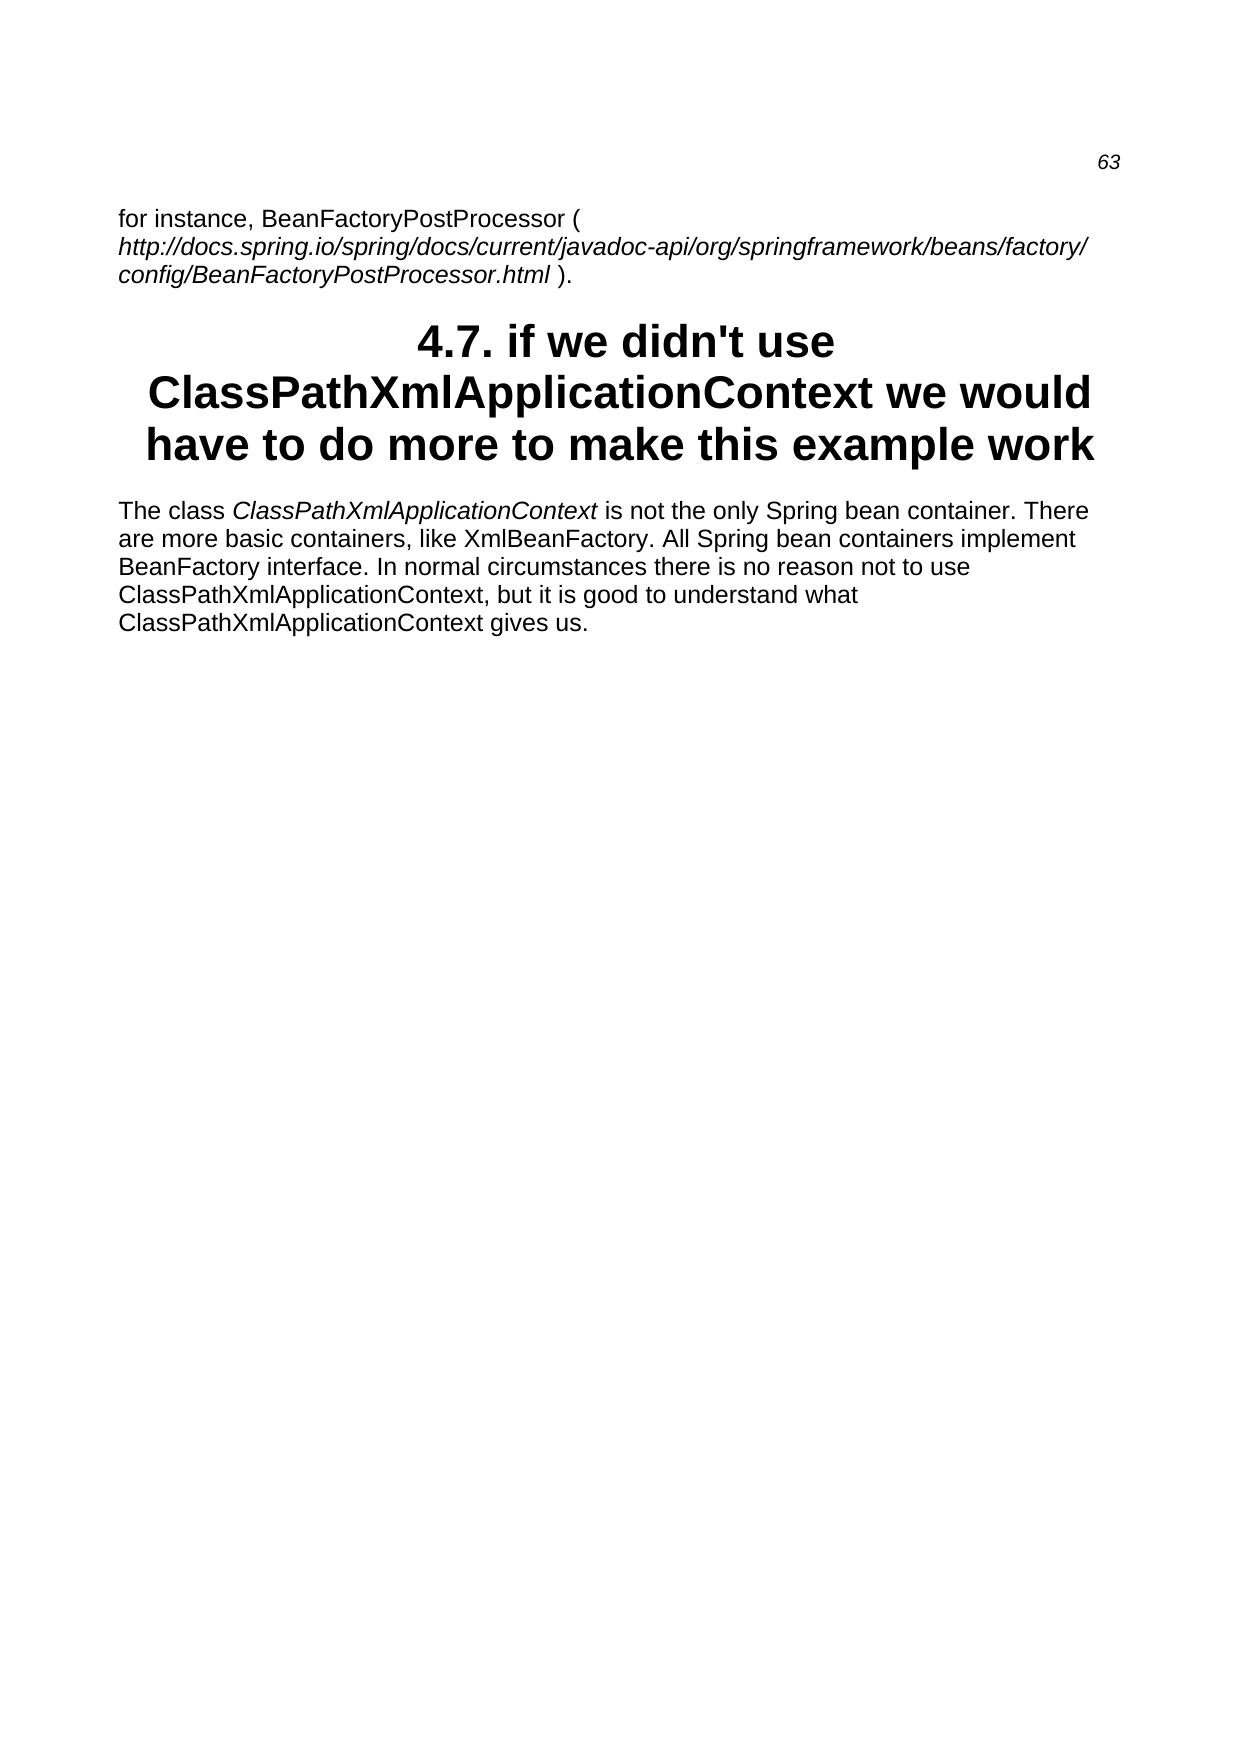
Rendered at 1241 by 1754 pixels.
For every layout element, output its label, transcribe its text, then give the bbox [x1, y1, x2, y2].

subtitle if we didn't use ClassPathXmlApplicationContext we would have to do more to make this example work [118, 316, 1122, 470]
text for instance, BeanFactoryPostProcessor ( http://docs.spring.io/spring/docs/current/javadoc-api/org/springframework/beans/factory/config/BeanFactoryPostProcessor.html ). [118, 205, 1122, 289]
text The class ClassPathXmlApplicationContext is not the only Spring bean container. There are more basic containers, like XmlBeanFactory. All Spring bean containers implement BeanFactory interface. In normal circumstances there is no reason not to use ClassPathXmlApplicationContext, but it is good to understand what ClassPathXmlApplicationContext gives us. [118, 497, 1122, 636]
